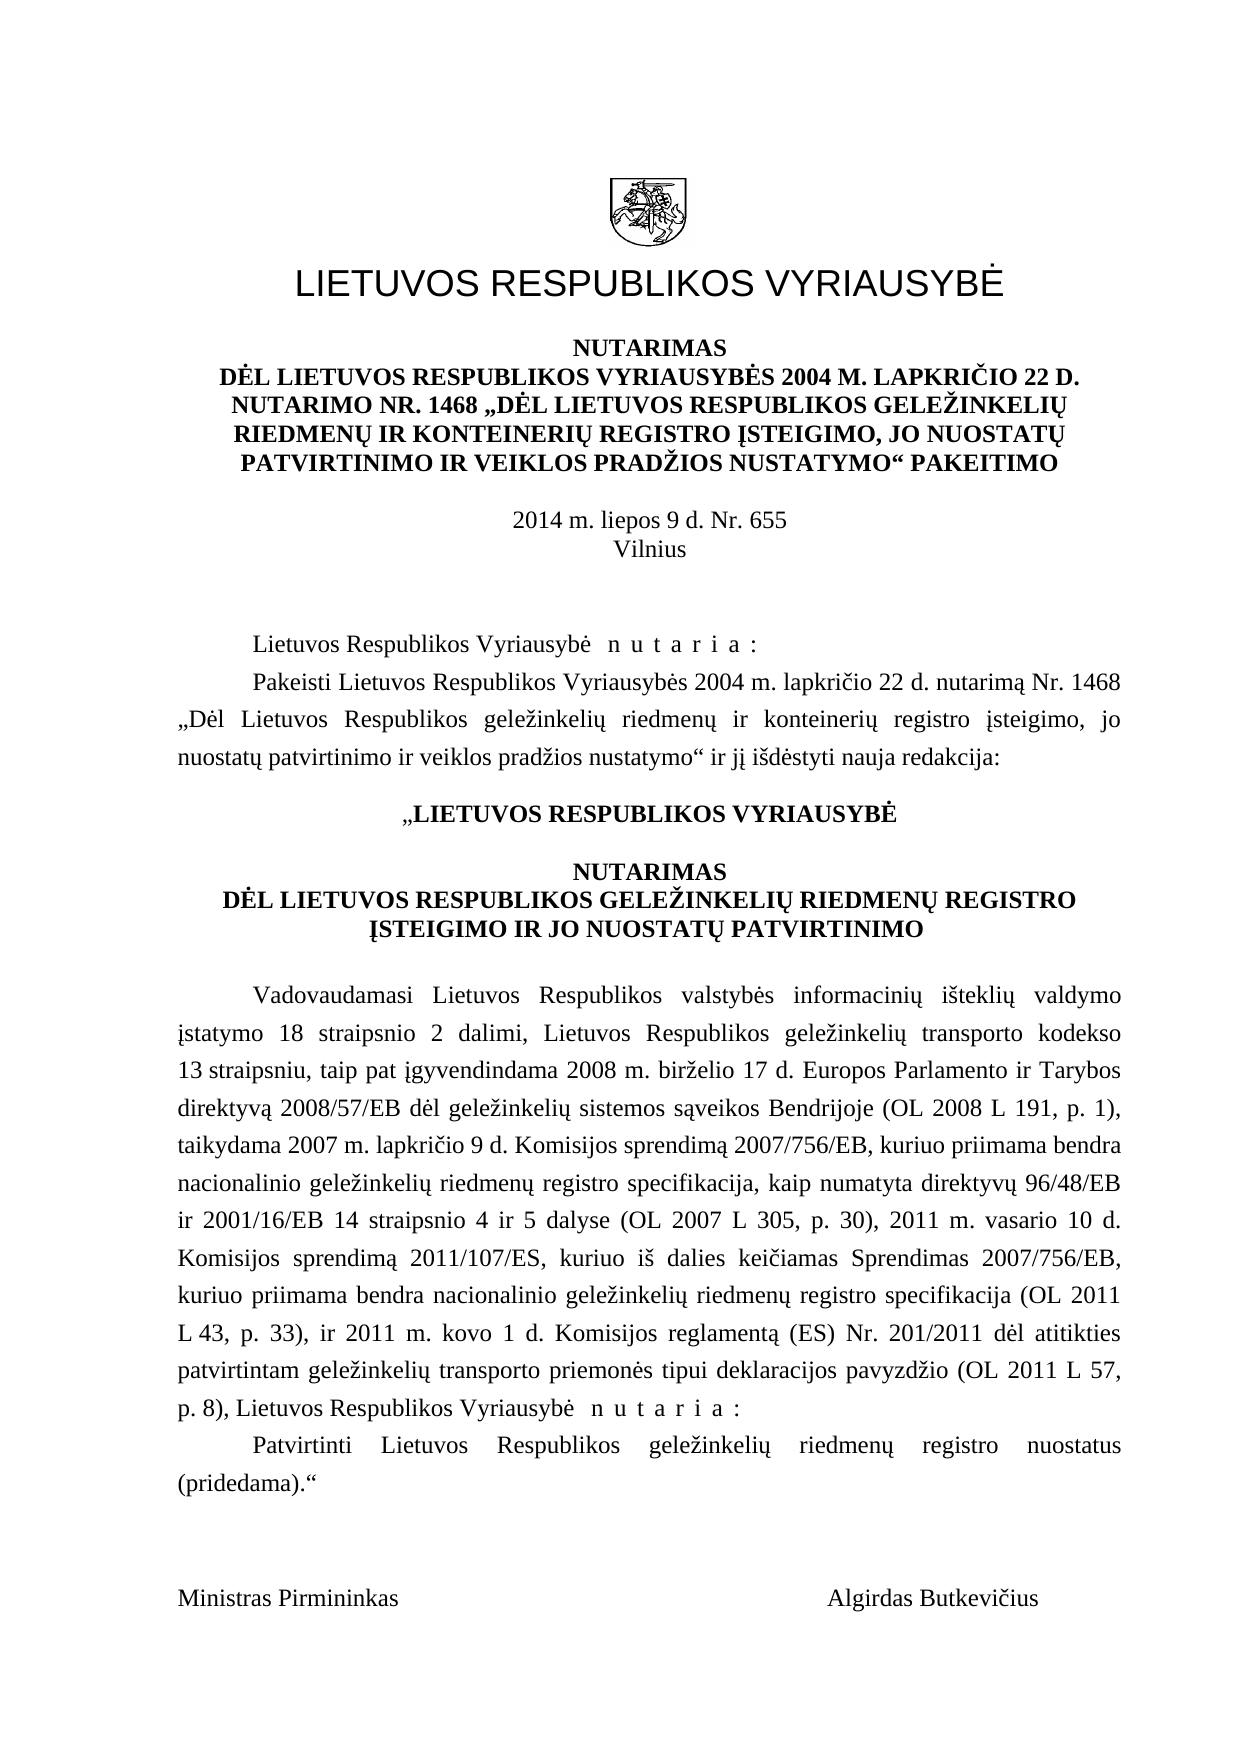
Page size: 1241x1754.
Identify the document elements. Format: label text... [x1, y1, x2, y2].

text Vadovaudamasi Lietuvos Respublikos valstybės informacinių išteklių valdymo įstatymo 18 straipsnio 2 dalimi, Lietuvos Respublikos geležinkelių transporto kodekso 13 straipsniu, taip pat įgyvendindama 2008 m. birželio 17 d. Europos Parlamento ir Tarybos direktyvą 2008/57/EB dėl geležinkelių sistemos sąveikos Bendrijoje (OL 2008 L 191, p. 1), taikydama 2007 m. lapkričio 9 d. Komisijos sprendimą 2007/756/EB, kuriuo priimama bendra nacionalinio geležinkelių riedmenų registro specifikacija, kaip numatyta direktyvų 96/48/EB ir 2001/16/EB 14 straipsnio 4 ir 5 dalyse (OL 2007 L 305, p. 30), 2011 m. vasario 10 d. Komisijos sprendimą 2011/107/ES, kuriuo iš dalies keičiamas Sprendimas 2007/756/EB, kuriuo priimama bendra nacionalinio geležinkelių riedmenų registro specifikacija (OL 2011 L 43, p. 33), ir 2011 m. kovo 1 d. Komisijos reglamentą (ES) Nr. 201/2011 dėl atitikties patvirtintam geležinkelių transporto priemonės tipui deklaracijos pavyzdžio (OL 2011 L 57, p. 8), Lietuvos Respublikos Vyriausybė nutaria: [177, 972, 1122, 1422]
text nutarimas [177, 333, 1122, 362]
text Lietuvos Respublikos Vyriausybė nutaria: [177, 620, 1122, 658]
text 2014 m. liepos 9 d. Nr. 655 Vilnius [177, 505, 1122, 563]
text Pakeisti Lietuvos Respublikos Vyriausybės 2004 m. lapkričio 22 d. nutarimą Nr. 1468 „Dėl Lietuvos Respublikos geležinkelių riedmenų ir konteinerių registro įsteigimo, jo nuostatų patvirtinimo ir veiklos pradžios nustatymo“ ir jį išdėstyti nauja redakcija: [177, 658, 1122, 770]
text NUTARIMAS [177, 857, 1122, 885]
text Dėl LIETUVOS RESPUBLIKOS VYRIAUSYBĖS 2004 M. LAPKRIČIO 22 D. NUTARIMO NR. 1468 „DĖL LIETUVOS RESPUBLIKOS GELEŽINKELIŲ RIEDMENŲ IR KONTEINERIŲ REGISTRO ĮSTEIGIMO, JO NUOSTATŲ PATVIRTINIMO IR VEIKLOS PRADŽIOS NUSTATYMO“ PAKEITIMO [177, 362, 1122, 477]
text Patvirtinti Lietuvos Respublikos geležinkelių riedmenų registro nuostatus (pridedama).“ [177, 1422, 1122, 1497]
text Ministras Pirmininkas Algirdas Butkevičius [177, 1583, 1122, 1612]
text Lietuvos Respublikos Vyriausybė [177, 261, 1122, 304]
text DĖL LIETUVOS RESPUBLIKOS GELEŽINKELIŲ RIEDMENŲ REGISTRO ĮSTEIGIMO IR JO NUOSTATŲ PATVIRTINIMO [177, 885, 1122, 943]
text „Lietuvos Respublikos Vyriausybė [177, 799, 1122, 828]
